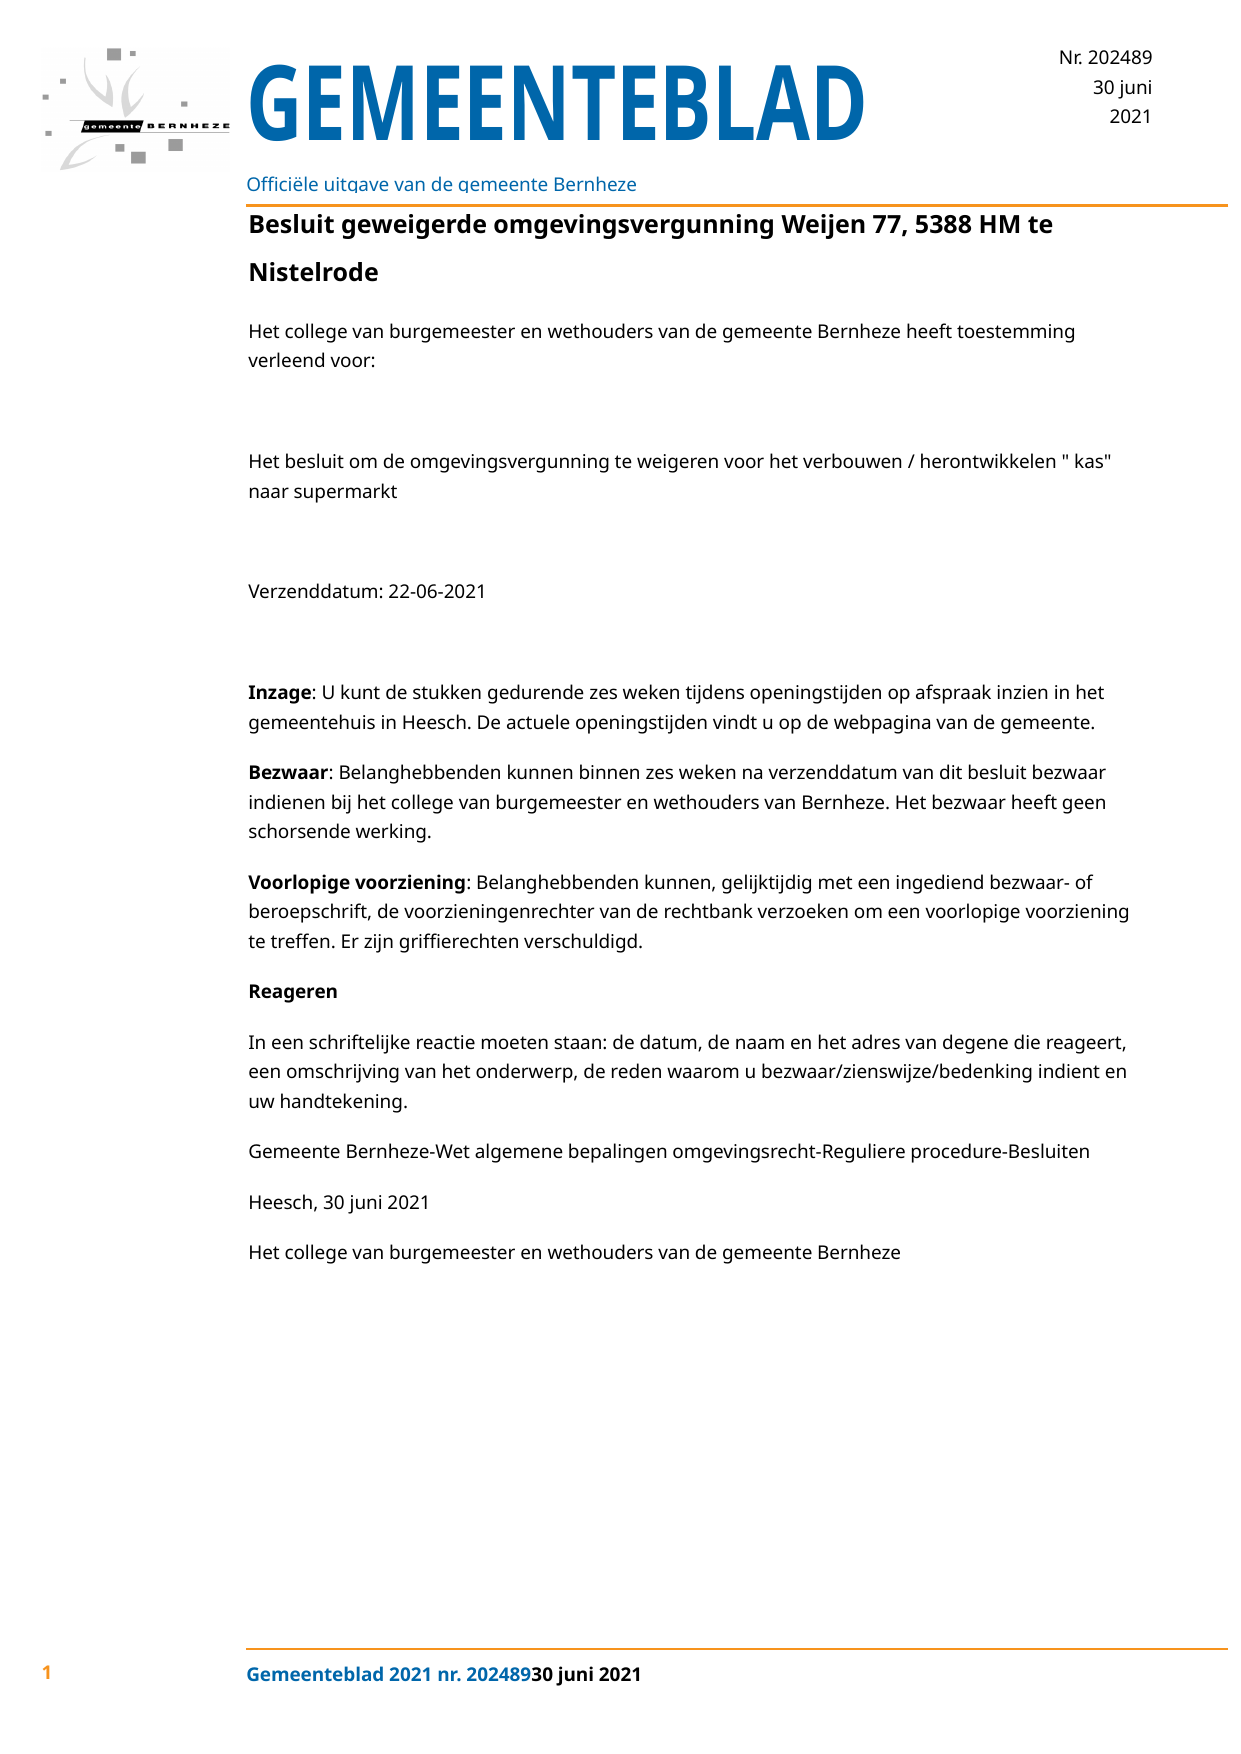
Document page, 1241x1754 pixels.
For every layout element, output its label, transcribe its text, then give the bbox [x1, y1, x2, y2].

text Het besluit om de omgevingsvergunning te weigeren voor het verbouwen / herontwikkelen " kas" naar supermarkt [248, 448, 1152, 504]
picture [41, 47, 231, 172]
text Voorlopige voorziening: Belanghebbenden kunnen, gelijktijdig met een ingediend bezwaar- of beroepschrift, de voorzieningenrechter van de rechtbank verzoeken om een voorlopige voorziening te treffen. Er zijn griffierechten verschuldigd. [248, 869, 1152, 954]
text Bezwaar: Belanghebbenden kunnen binnen zes weken na verzenddatum van dit besluit bezwaar indienen bij het college van burgemeester en wethouders van Bernheze. Het bezwaar heeft geen schorsende werking. [248, 759, 1152, 844]
text Het college van burgemeester en wethouders van de gemeente Bernheze heeft toestemming verleend voor: [248, 318, 1152, 373]
text Besluit geweigerde omgevingsvergunning Weijen 77, 5388 HM te Nistelrode [248, 207, 1152, 288]
text Gemeente Bernheze-Wet algemene bepalingen omgevingsrecht-Reguliere procedure-Besluiten [248, 1139, 1152, 1164]
text Heesch, 30 juni 2021 [248, 1189, 1152, 1215]
text Inzage: U kunt de stukken gedurende zes weken tijdens openingstijden op afspraak inzien in het gemeentehuis in Heesch. De actuele openingstijden vindt u op de webpagina van de gemeente. [248, 679, 1152, 735]
text Verzenddatum: 22-06-2021 [248, 579, 1152, 604]
text In een schriftelijke reactie moeten staan: de datum, de naam en het adres van degene die reageert, een omschrijving van het onderwerp, de reden waarom u bezwaar/zienswijze/bedenking indient en uw handtekening. [248, 1029, 1152, 1114]
text Reageren [248, 979, 1152, 1004]
text Het college van burgemeester en wethouders van de gemeente Bernheze [248, 1239, 1152, 1265]
